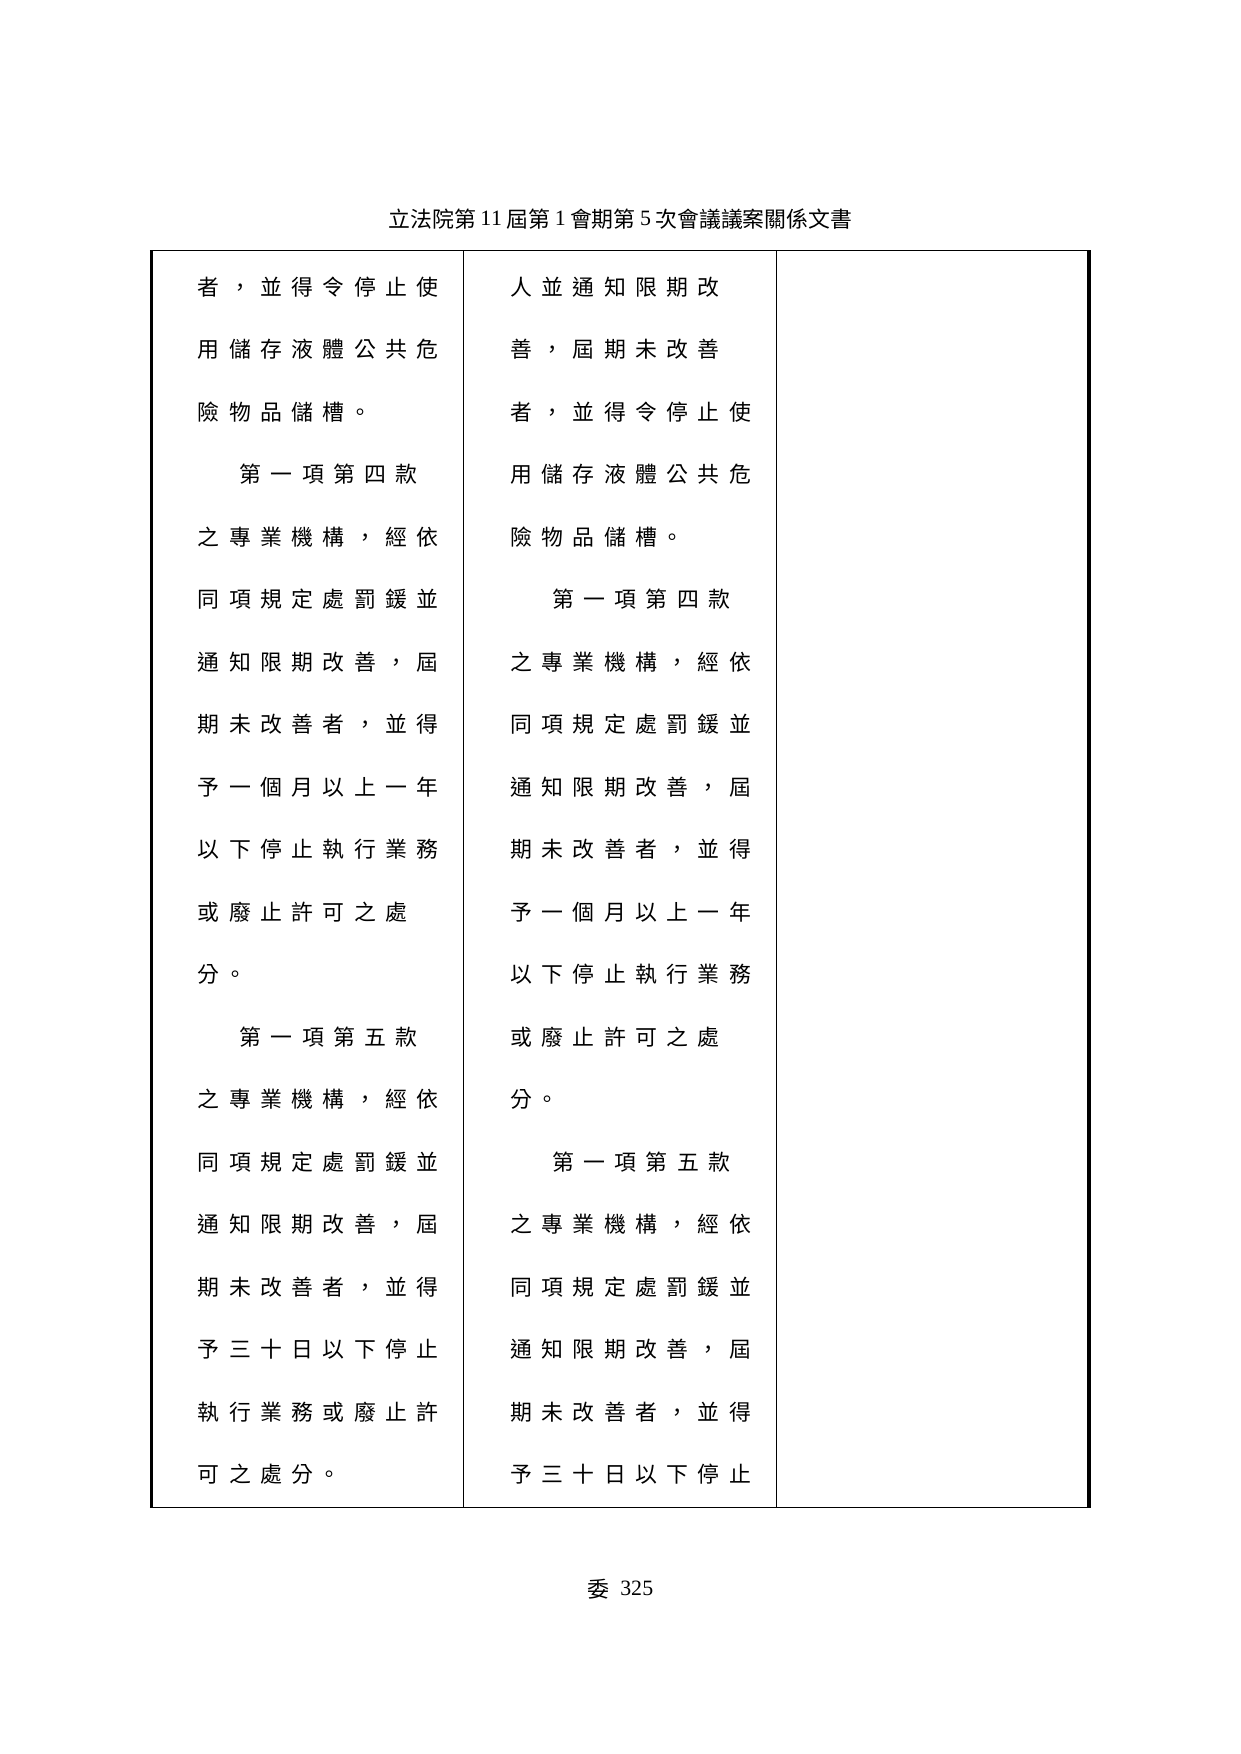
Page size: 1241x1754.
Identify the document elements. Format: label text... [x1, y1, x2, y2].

table_cell 者，並得令停止使用儲存液體公共危險物品儲槽。 第一項第四款之專業機構，經依同項規定處罰鍰並通知限期改善，屆期未改善者，並得予一個月以上一年以下停止執行業務或廢止許可之處分。 第一項第五款之專業機構，經依同項規定處罰鍰並通知限期改善，屆期未改善者，並得予三十日以下停止執行業務或廢止許可之處分。 [153, 251, 463, 1507]
table_cell [777, 251, 1087, 1507]
table_cell 人並通知限期改善，屆期未改善者，並得令停止使用儲存液體公共危險物品儲槽。 第一項第四款之專業機構，經依同項規定處罰鍰並通知限期改善，屆期未改善者，並得予一個月以上一年以下停止執行業務或廢止許可之處分。 第一項第五款之專業機構，經依同項規定處罰鍰並通知限期改善，屆期未改善者，並得予三十日以下停止 [464, 251, 776, 1507]
